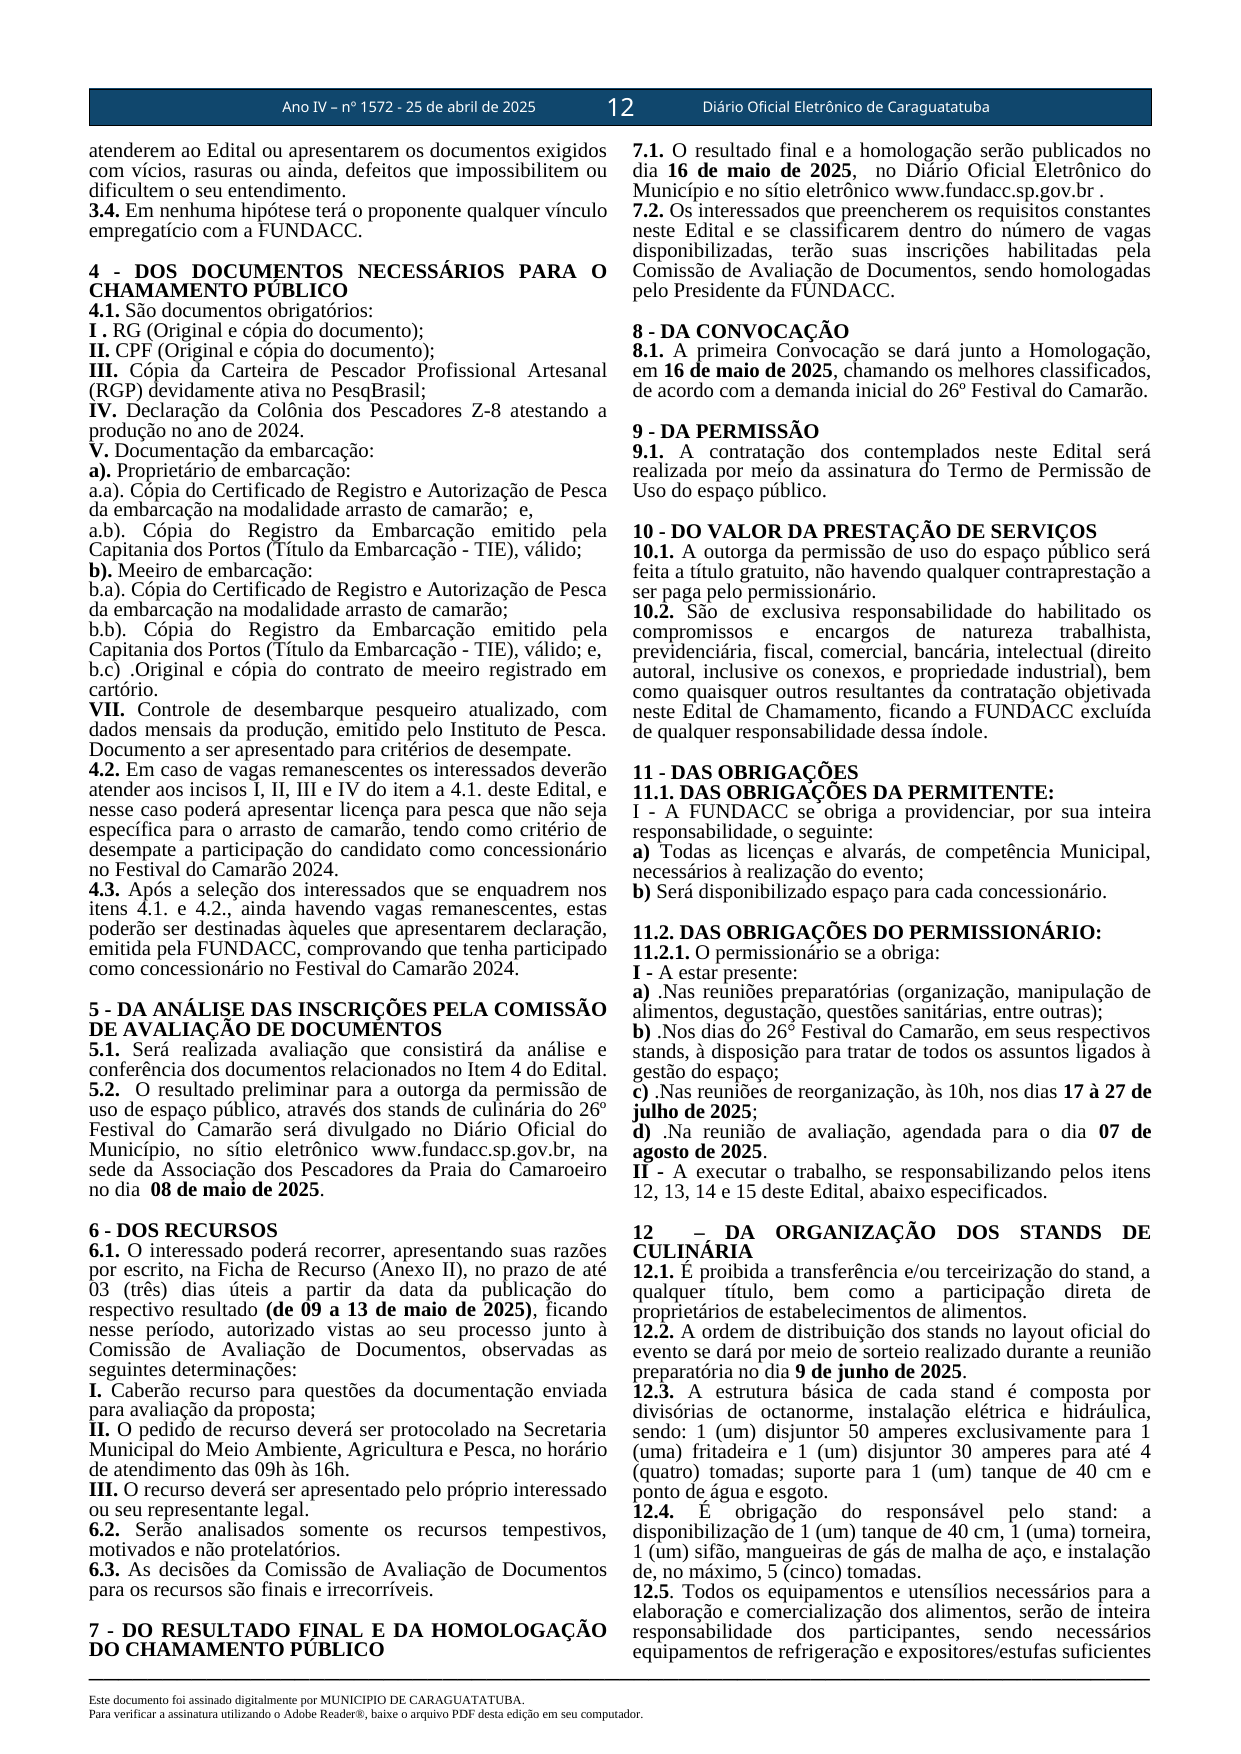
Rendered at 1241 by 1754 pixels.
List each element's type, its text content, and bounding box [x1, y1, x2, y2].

text b) Será disponibilizado espaço para cada concessionário. [632, 883, 1152, 903]
text 11 - DAS OBRIGAÇÕES [632, 763, 1152, 783]
text 10 - DO VALOR DA PRESTAÇÃO DE SERVIÇOS [632, 523, 1152, 543]
text 7.1. O resultado final e a homologação serão publicados no dia 16 de maio de 2025, no Diário Oficial Eletrônico do Município e no sítio eletrônico www.fundacc.sp.gov.br . [632, 142, 1152, 202]
text 4 - DOS DOCUMENTOS NECESSÁRIOS PARA O CHAMAMENTO PÚBLICO [88, 262, 608, 302]
text 4.2. Em caso de vagas remanescentes os interessados deverão atender aos incisos I, II, III e IV do item a 4.1. deste Edital, e nesse caso poderá apresentar licença para pesca que não seja específica para o arrasto de camarão, tendo como critério de desempate a participação do candidato como concessionário no Festival do Camarão 2024. [88, 761, 608, 881]
text 9.1. A contratação dos contemplados neste Edital será realizada por meio da assinatura do Termo de Permissão de Uso do espaço público. [632, 442, 1152, 502]
text 8.1. A primeira Convocação se dará junto a Homologação, em 16 de maio de 2025, chamando os melhores classificados, de acordo com a demanda inicial do 26º Festival do Camarão. [632, 342, 1152, 402]
text d) .Na reunião de avaliação, agendada para o dia 07 de agosto de 2025. [632, 1123, 1152, 1163]
text 11.1. DAS OBRIGAÇÕES DA PERMITENTE: [632, 783, 1152, 803]
text 9 - DA PERMISSÃO [632, 423, 1152, 442]
text a) .Nas reuniões preparatórias (organização, manipulação de alimentos, degustação, questões sanitárias, entre outras); [632, 983, 1152, 1023]
text 5 - DA ANÁLISE DAS INSCRIÇÕES PELA COMISSÃO DE AVALIAÇÃO DE DOCUMENTOS [88, 1001, 608, 1041]
text a.a). Cópia do Certificado de Registro e Autorização de Pesca da embarcação na modalidade arrasto de camarão; e, [88, 481, 608, 521]
text 11.2. DAS OBRIGAÇÕES DO PERMISSIONÁRIO: [632, 923, 1152, 943]
text 12.2. A ordem de distribuição dos stands no layout oficial do evento se dará por meio de sorteio realizado durante a reunião preparatória no dia 9 de junho de 2025. [632, 1323, 1152, 1383]
text 12.5. Todos os equipamentos e utensílios necessários para a elaboração e comercialização dos alimentos, serão de inteira responsabilidade dos participantes, sendo necessários equipamentos de refrigeração e expositores/estufas suficientes [632, 1583, 1152, 1663]
text I - A FUNDACC se obriga a providenciar, por sua inteira responsabilidade, o seguinte: [632, 803, 1152, 843]
text 4.1. São documentos obrigatórios: [88, 302, 608, 322]
text VII. Controle de desembarque pesqueiro atualizado, com dados mensais da produção, emitido pelo Instituto de Pesca. Documento a ser apresentado para critérios de desempate. [88, 701, 608, 761]
text 12.1. É proibida a transferência e/ou terceirização do stand, a qualquer título, bem como a participação direta de proprietários de estabelecimentos de alimentos. [632, 1263, 1152, 1323]
text a) Todas as licenças e alvarás, de competência Municipal, necessários à realização do evento; [632, 843, 1152, 883]
text V. Documentação da embarcação: [88, 442, 608, 461]
text II. CPF (Original e cópia do documento); [88, 342, 608, 362]
text 7 - DO RESULTADO FINAL E DA HOMOLOGAÇÃO DO CHAMAMENTO PÚBLICO [88, 1621, 608, 1661]
text IV. Declaração da Colônia dos Pescadores Z-8 atestando a produção no ano de 2024. [88, 402, 608, 442]
text 6.3. As decisões da Comissão de Avaliação de Documentos para os recursos são finais e irrecorríveis. [88, 1561, 608, 1601]
text 6 - DOS RECURSOS [88, 1221, 608, 1241]
text 5.1. Será realizada avaliação que consistirá da análise e conferência dos documentos relacionados no Item 4 do Edital. [88, 1041, 608, 1081]
text 5.2. O resultado preliminar para a outorga da permissão de uso de espaço público, através dos stands de culinária do 26º Festival do Camarão será divulgado no Diário Oficial do Município, no sítio eletrônico www.fundacc.sp.gov.br, na sede da Associação dos Pescadores da Praia do Camaroeiro no dia 08 de maio de 2025. [88, 1081, 608, 1201]
text 6.2. Serão analisados somente os recursos tempestivos, motivados e não protelatórios. [88, 1521, 608, 1561]
text 10.1. A outorga da permissão de uso do espaço público será feita a título gratuito, não havendo qualquer contraprestação a ser paga pelo permissionário. [632, 543, 1152, 603]
text 10.2. São de exclusiva responsabilidade do habilitado os compromissos e encargos de natureza trabalhista, previdenciária, fiscal, comercial, bancária, intelectual (direito autoral, inclusive os conexos, e propriedade industrial), bem como quaisquer outros resultantes da contratação objetivada neste Edital de Chamamento, ficando a FUNDACC excluída de qualquer responsabilidade dessa índole. [632, 603, 1152, 743]
text 7.2. Os interessados que preencherem os requisitos constantes neste Edital e se classificarem dentro do número de vagas disponibilizadas, terão suas inscrições habilitadas pela Comissão de Avaliação de Documentos, sendo homologadas pelo Presidente da FUNDACC. [632, 202, 1152, 302]
text atenderem ao Edital ou apresentarem os documentos exigidos com vícios, rasuras ou ainda, defeitos que impossibilitem ou dificultem o seu entendimento. [88, 142, 608, 202]
text 12.3. A estrutura básica de cada stand é composta por divisórias de octanorme, instalação elétrica e hidráulica, sendo: 1 (um) disjuntor 50 amperes exclusivamente para 1 (uma) fritadeira e 1 (um) disjuntor 30 amperes para até 4 (quatro) tomadas; suporte para 1 (um) tanque de 40 cm e ponto de água e esgoto. [632, 1383, 1152, 1503]
text b.a). Cópia do Certificado de Registro e Autorização de Pesca da embarcação na modalidade arrasto de camarão; [88, 581, 608, 621]
text 6.1. O interessado poderá recorrer, apresentando suas razões por escrito, na Ficha de Recurso (Anexo II), no prazo de até 03 (três) dias úteis a partir da data da publicação do respectivo resultado (de 09 a 13 de maio de 2025), ficando nesse período, autorizado vistas ao seu processo junto à Comissão de Avaliação de Documentos, observadas as seguintes determinações: [88, 1241, 608, 1381]
text a). Proprietário de embarcação: [88, 461, 608, 481]
text b.b). Cópia do Registro da Embarcação emitido pela Capitania dos Portos (Título da Embarcação - TIE), válido; e, [88, 621, 608, 661]
text 3.4. Em nenhuma hipótese terá o proponente qualquer vínculo empregatício com a FUNDACC. [88, 202, 608, 242]
text I - A estar presente: [632, 963, 1152, 983]
text III. O recurso deverá ser apresentado pelo próprio interessado ou seu representante legal. [88, 1481, 608, 1521]
text 8 - DA CONVOCAÇÃO [632, 322, 1152, 342]
text II. O pedido de recurso deverá ser protocolado na Secretaria Municipal do Meio Ambiente, Agricultura e Pesca, no horário de atendimento das 09h às 16h. [88, 1421, 608, 1481]
text b). Meeiro de embarcação: [88, 561, 608, 581]
text 12 – DA ORGANIZAÇÃO DOS STANDS DE CULINÁRIA [632, 1223, 1152, 1263]
text 4.3. Após a seleção dos interessados que se enquadrem nos itens 4.1. e 4.2., ainda havendo vagas remanescentes, estas poderão ser destinadas àqueles que apresentarem declaração, emitida pela FUNDACC, comprovando que tenha participado como concessionário no Festival do Camarão 2024. [88, 881, 608, 980]
text b) .Nos dias do 26° Festival do Camarão, em seus respectivos stands, à disposição para tratar de todos os assuntos ligados à gestão do espaço; [632, 1023, 1152, 1083]
text b.c) .Original e cópia do contrato de meeiro registrado em cartório. [88, 661, 608, 701]
text 11.2.1. O permissionário se a obriga: [632, 943, 1152, 963]
text II - A executar o trabalho, se responsabilizando pelos itens 12, 13, 14 e 15 deste Edital, abaixo especificados. [632, 1163, 1152, 1203]
text III. Cópia da Carteira de Pescador Profissional Artesanal (RGP) devidamente ativa no PesqBrasil; [88, 362, 608, 402]
text I . RG (Original e cópia do documento); [88, 322, 608, 342]
text I. Caberão recurso para questões da documentação enviada para avaliação da proposta; [88, 1381, 608, 1421]
text a.b). Cópia do Registro da Embarcação emitido pela Capitania dos Portos (Título da Embarcação - TIE), válido; [88, 521, 608, 561]
text 12.4. É obrigação do responsável pelo stand: a disponibilização de 1 (um) tanque de 40 cm, 1 (uma) torneira, 1 (um) sifão, mangueiras de gás de malha de aço, e instalação de, no máximo, 5 (cinco) tomadas. [632, 1503, 1152, 1583]
text c) .Nas reuniões de reorganização, às 10h, nos dias 17 à 27 de julho de 2025; [632, 1083, 1152, 1123]
